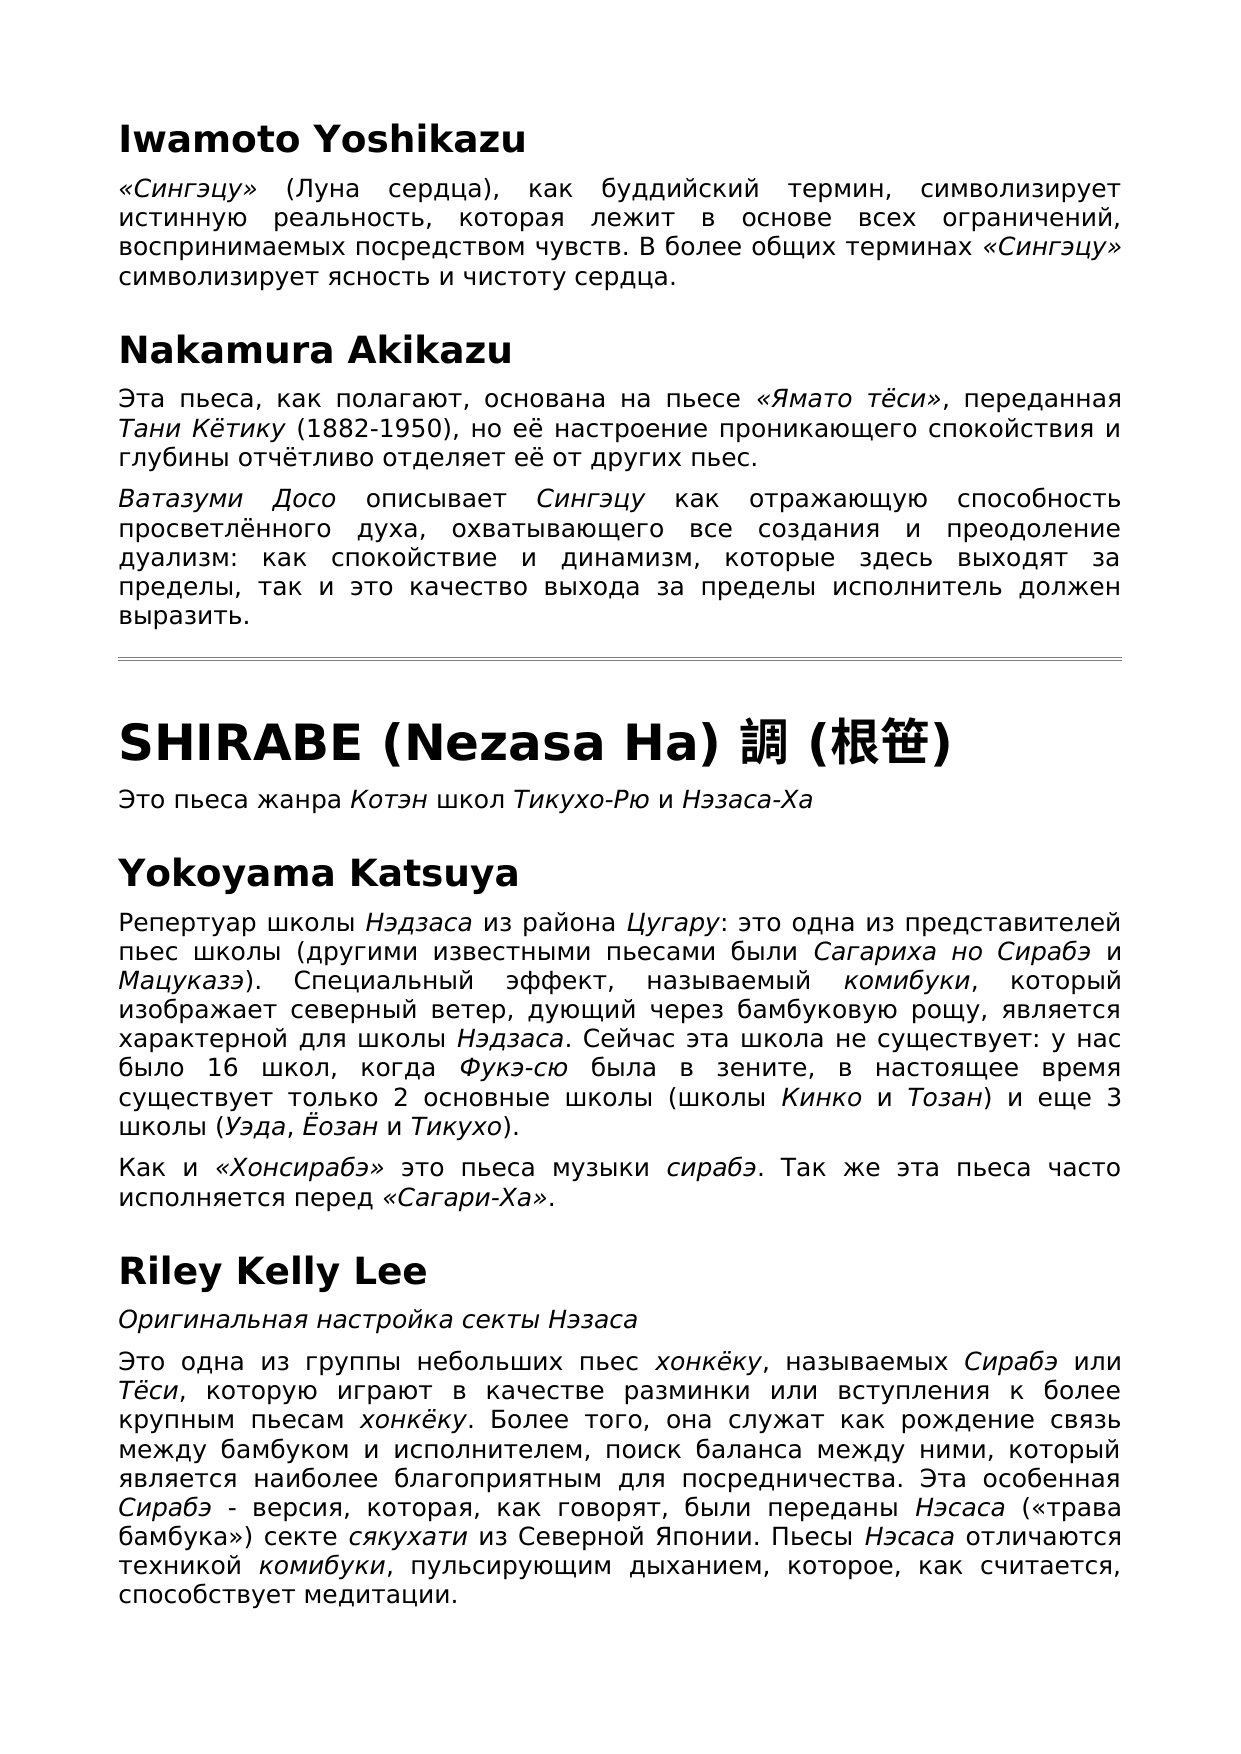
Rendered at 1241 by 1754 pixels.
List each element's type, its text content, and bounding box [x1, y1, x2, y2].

subtitle SHIRABE (Nezasa Ha) 調 (根笹) [118, 714, 1122, 772]
text Эта пьеса, как полагают, основана на пьесе «Ямато тёси», переданная Тани Кётику (1882-1950), но её настроение проникающего спокойствия и глубины отчётливо отделяет её от других пьес. [118, 384, 1122, 472]
text Оригинальная настройка секты Нэзаса [118, 1306, 1122, 1335]
subtitle Riley Kelly Lee [118, 1249, 1122, 1293]
text «Сингэцу» (Луна сердца), как буддийский термин, символизирует истинную реальность, которая лежит в основе всех ограничений, воспринимаемых посредством чувств. В более общих терминах «Сингэцу» символизирует ясность и чистоту сердца. [118, 174, 1122, 291]
subtitle Nakamura Akikazu [118, 328, 1122, 372]
subtitle Yokoyama Katsuya [118, 852, 1122, 895]
text Как и «Хонсирабэ» это пьеса музыки сирабэ. Так же эта пьеса часто исполняется перед «Сагари-Ха». [118, 1154, 1122, 1212]
text Репертуар школы Нэдзаса из района Цугару: это одна из представителей пьес школы (другими известными пьесами были Сагариха но Сирабэ и Мацуказэ). Специальный эффект, называемый комибуки, который изображает северный ветер, дующий через бамбуковую рощу, является характерной для школы Нэдзаса. Сейчас эта школа не существует: у нас было 16 школ, когда Фукэ-сю была в зените, в настоящее время существует только 2 основные школы (школы Кинко и Тозан) и еще 3 школы (Уэда, Ёозан и Тикухо). [118, 908, 1122, 1141]
text Это одна из группы небольших пьес хонкёку, называемых Сирабэ или Тёси, которую играют в качестве разминки или вступления к более крупным пьесам хонкёку. Более того, она служат как рождение связь между бамбуком и исполнителем, поиск баланса между ними, который является наиболее благоприятным для посредничества. Эта особенная Сирабэ - версия, которая, как говорят, были переданы Нэсаса («трава бамбука») секте сякухати из Северной Японии. Пьесы Нэсаса отличаются техникой комибуки, пульсирующим дыханием, которое, как считается, способствует медитации. [118, 1347, 1122, 1610]
subtitle Iwamoto Yoshikazu [118, 118, 1122, 162]
text Это пьеса жанра Котэн школ Тикухо-Рю и Нэзаса-Ха [118, 785, 1122, 814]
text Ватазуми Досо описывает Сингэцу как отражающую способность просветлённого духа, охватывающего все создания и преодоление дуализм: как спокойствие и динамизм, которые здесь выходят за пределы, так и это качество выхода за пределы исполнитель должен выразить. [118, 484, 1122, 630]
